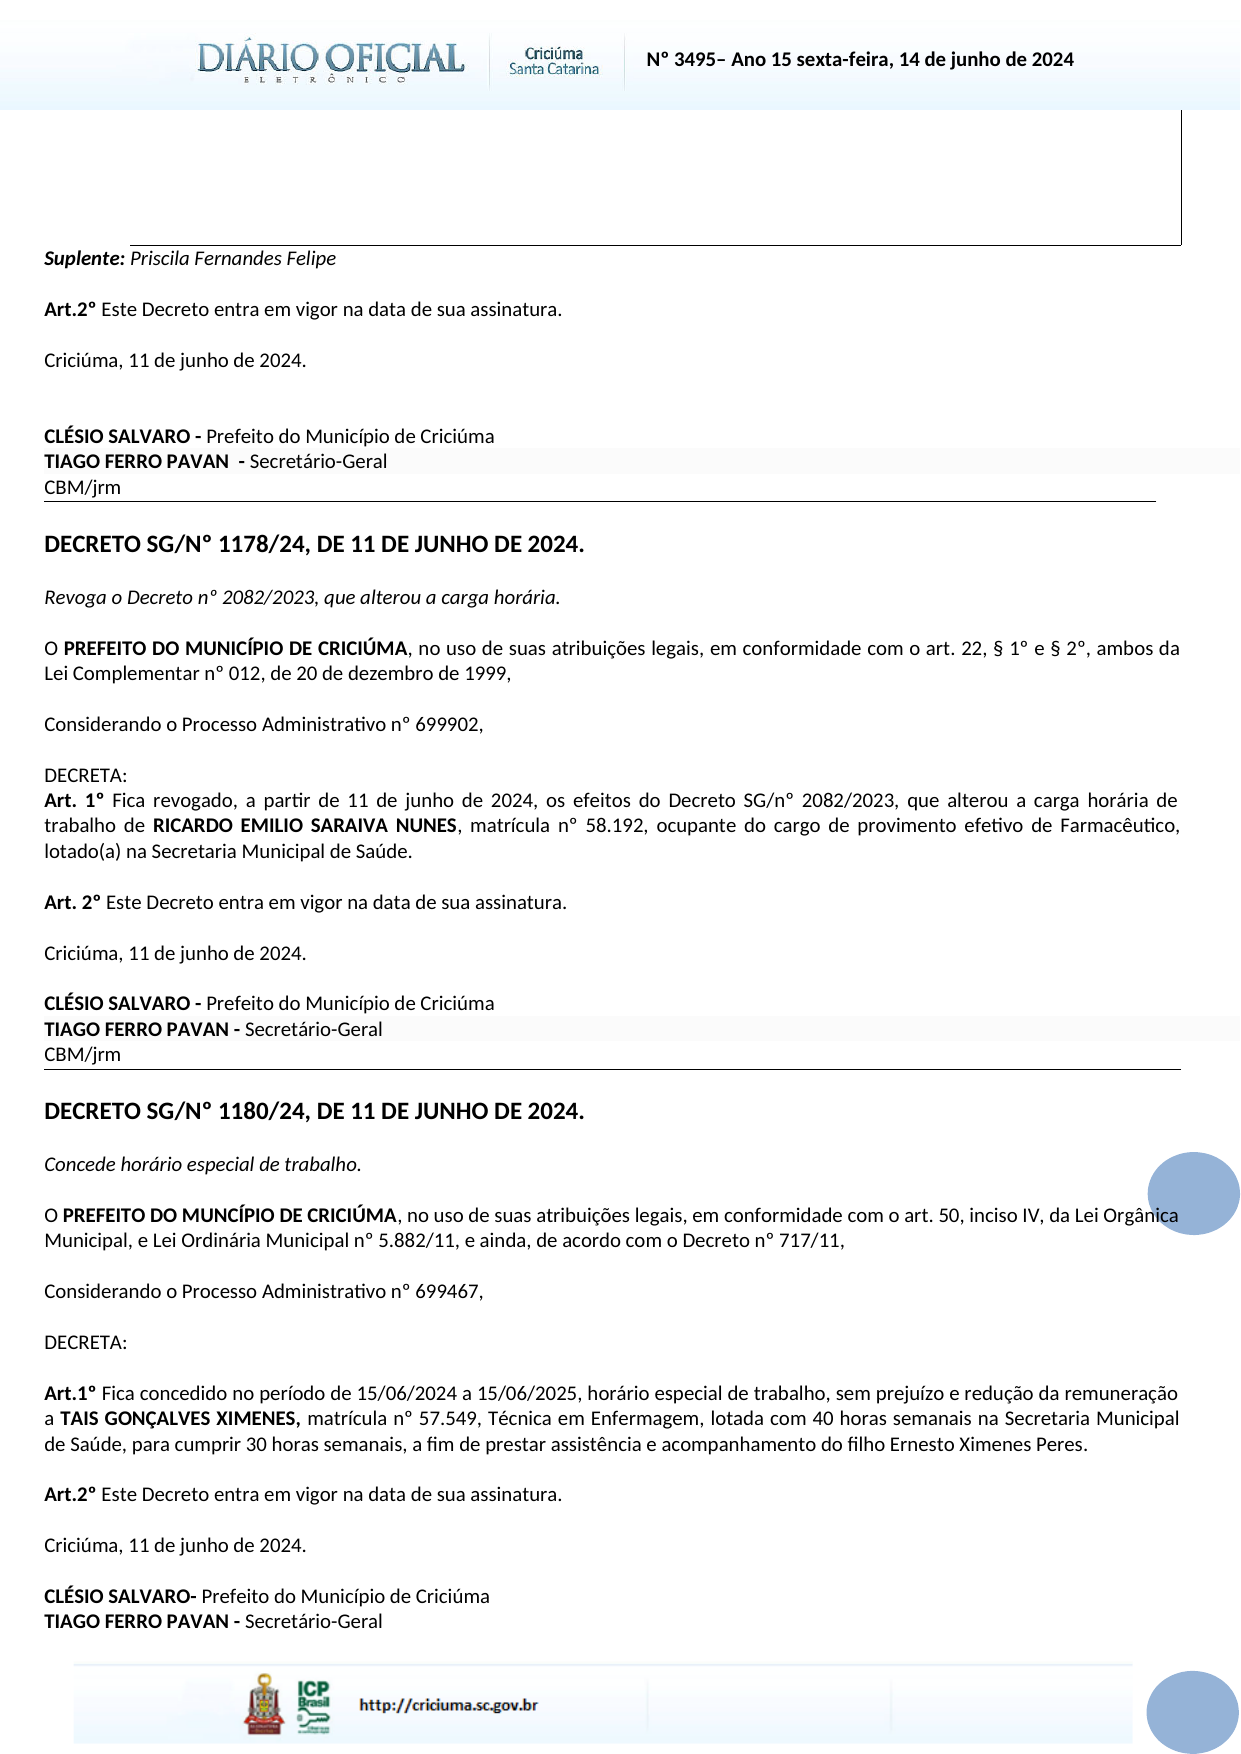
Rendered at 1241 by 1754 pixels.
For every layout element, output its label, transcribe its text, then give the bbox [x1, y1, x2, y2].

text Considerando o Processo Administrativo nº 699902, [44, 711, 1181, 736]
text Art.2º Este Decreto entra em vigor na data de sua assinatura. [44, 296, 1181, 321]
text Considerando o Processo Administrativo nº 699467, [44, 1278, 1181, 1304]
text CLÉSIO SALVARO - Prefeito do Município de Criciúma [44, 423, 1240, 448]
text Criciúma, 11 de junho de 2024. [44, 347, 1156, 372]
text TIAGO FERRO PAVAN - Secretário-Geral [44, 448, 1240, 474]
text TIAGO FERRO PAVAN - Secretário-Geral [44, 1016, 1240, 1041]
text Art. 2º Este Decreto entra em vigor na data de sua assinatura. [44, 889, 1181, 914]
text DECRETA: [44, 762, 1181, 787]
text Art.1º Fica concedido no período de 15/06/2024 a 15/06/2025, horário especial de trabalho, sem prejuízo e redução da remuneração a TAIS GONÇALVES XIMENES, matrícula nº 57.549, Técnica em Enfermagem, lotada com 40 horas semanais na Secretaria Municipal de Saúde, para cumprir 30 horas semanais, a fim de prestar assistência e acompanhamento do filho Ernesto Ximenes Peres. [44, 1380, 1181, 1456]
text Suplente: Priscila Fernandes Felipe [44, 245, 1181, 271]
text O PREFEITO DO MUNICÍPIO DE CRICIÚMA, no uso de suas atribuições legais, em conformidade com o art. 22, § 1º e § 2º, ambos da Lei Complementar nº 012, de 20 de dezembro de 1999, [44, 635, 1181, 686]
text Art.2º Este Decreto entra em vigor na data de sua assinatura. [44, 1482, 1181, 1507]
text Concede horário especial de trabalho. [44, 1151, 1181, 1177]
text Art. 1º Fica revogado, a partir de 11 de junho de 2024, os efeitos do Decreto SG/nº 2082/2023, que alterou a carga horária de trabalho de RICARDO EMILIO SARAIVA NUNES, matrícula nº 58.192, ocupante do cargo de provimento efetivo de Farmacêutico, lotado(a) na Secretaria Municipal de Saúde. [44, 787, 1181, 863]
text O PREFEITO DO MUNCÍPIO DE CRICIÚMA, no uso de suas atribuições legais, em conformidade com o art. 50, inciso IV, da Lei Orgânica Municipal, e Lei Ordinária Municipal nº 5.882/11, e ainda, de acordo com o Decreto nº 717/11, [44, 1202, 1181, 1253]
text Criciúma, 11 de junho de 2024. [44, 1532, 1181, 1558]
text Criciúma, 11 de junho de 2024. [44, 940, 1181, 965]
text DECRETO SG/Nº 1180/24, DE 11 DE JUNHO DE 2024. [44, 1095, 1181, 1126]
text CBM/jrm [44, 1041, 1181, 1069]
text CLÉSIO SALVARO- Prefeito do Município de Criciúma [44, 1583, 1240, 1609]
text Revoga o Decreto nº 2082/2023, que alterou a carga horária. [44, 584, 1181, 609]
text CLÉSIO SALVARO - Prefeito do Município de Criciúma [44, 991, 1240, 1016]
text DECRETA: [44, 1329, 1181, 1354]
text CBM/jrm [44, 474, 1156, 501]
text DECRETO SG/Nº 1178/24, DE 11 DE JUNHO DE 2024. [44, 528, 1196, 558]
text TIAGO FERRO PAVAN - Secretário-Geral [44, 1609, 1240, 1634]
